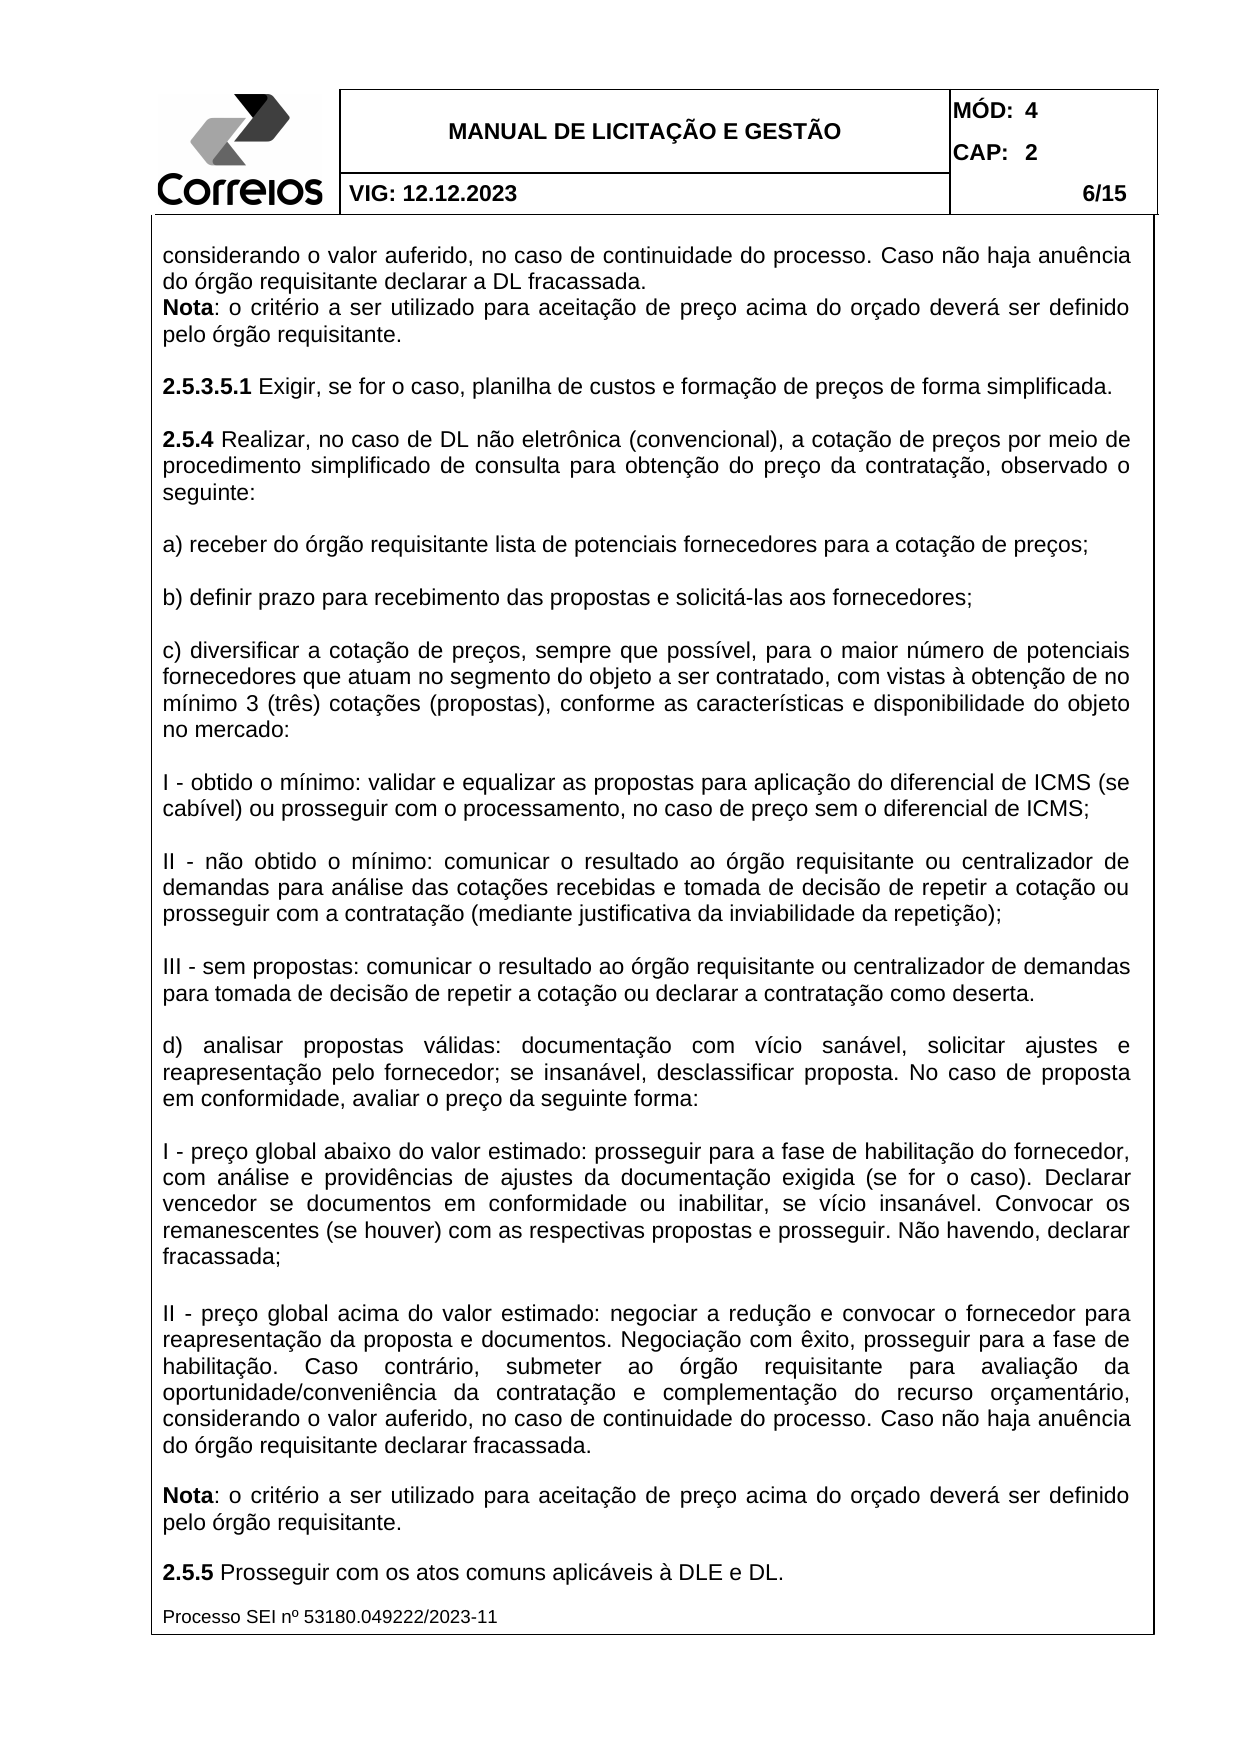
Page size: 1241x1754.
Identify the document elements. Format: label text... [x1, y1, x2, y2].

text d) analisar propostas válidas: documentação com vício sanável, solicitar ajustes e reapresentação pelo fornecedor; se insanável, desclassificar proposta. No caso de proposta em conformidade, avaliar o preço da seguinte forma: [162, 1032, 1131, 1111]
text a) receber do órgão requisitante lista de potenciais fornecedores para a cotação de preços; [162, 531, 1131, 558]
text III - sem propostas: comunicar o resultado ao órgão requisitante ou centralizador de demandas para tomada de decisão de repetir a cotação ou declarar a contratação como deserta. [162, 953, 1131, 1006]
text 2.5.3.5.1 Exigir, se for o caso, planilha de custos e formação de preços de forma simplificada. [162, 373, 1131, 400]
text Nota: o critério a ser utilizado para aceitação de preço acima do orçado deverá ser definido pelo órgão requisitante. [162, 294, 1131, 347]
text I - obtido o mínimo: validar e equalizar as propostas para aplicação do diferencial de ICMS (se cabível) ou prosseguir com o processamento, no caso de preço sem o diferencial de ICMS; [162, 769, 1131, 821]
text b) definir prazo para recebimento das propostas e solicitá-las aos fornecedores; [162, 584, 1131, 611]
text I - preço global abaixo do valor estimado: prosseguir para a fase de habilitação do fornecedor, com análise e providências de ajustes da documentação exigida (se for o caso). Declarar vencedor se documentos em conformidade ou inabilitar, se vício insanável. Convocar os remanescentes (se houver) com as respectivas propostas e prosseguir. Não havendo, declarar fracassada; [162, 1138, 1131, 1269]
text considerando o valor auferido, no caso de continuidade do processo. Caso não haja anuência do órgão requisitante declarar a DL fracassada. [162, 242, 1131, 294]
text II - preço global acima do valor estimado: negociar a redução e convocar o fornecedor para reapresentação da proposta e documentos. Negociação com êxito, prosseguir para a fase de habilitação. Caso contrário, submeter ao órgão requisitante para avaliação da oportunidade/conveniência da contratação e complementação do recurso orçamentário, considerando o valor auferido, no caso de continuidade do processo. Caso não haja anuência do órgão requisitante declarar fracassada. [162, 1300, 1131, 1458]
text II - não obtido o mínimo: comunicar o resultado ao órgão requisitante ou centralizador de demandas para análise das cotações recebidas e tomada de decisão de repetir a cotação ou prosseguir com a contratação (mediante justificativa da inviabilidade da repetição); [162, 848, 1131, 927]
text c) diversificar a cotação de preços, sempre que possível, para o maior número de potenciais fornecedores que atuam no segmento do objeto a ser contratado, com vistas à obtenção de no mínimo 3 (três) cotações (propostas), conforme as características e disponibilidade do objeto no mercado: [162, 637, 1131, 742]
text 2.5.4 Realizar, no caso de DL não eletrônica (convencional), a cotação de preços por meio de procedimento simplificado de consulta para obtenção do preço da contratação, observado o seguinte: [162, 426, 1131, 505]
text Nota: o critério a ser utilizado para aceitação de preço acima do orçado deverá ser definido pelo órgão requisitante. [162, 1482, 1131, 1535]
text 2.5.5 Prosseguir com os atos comuns aplicáveis à DLE e DL. [162, 1559, 1131, 1585]
